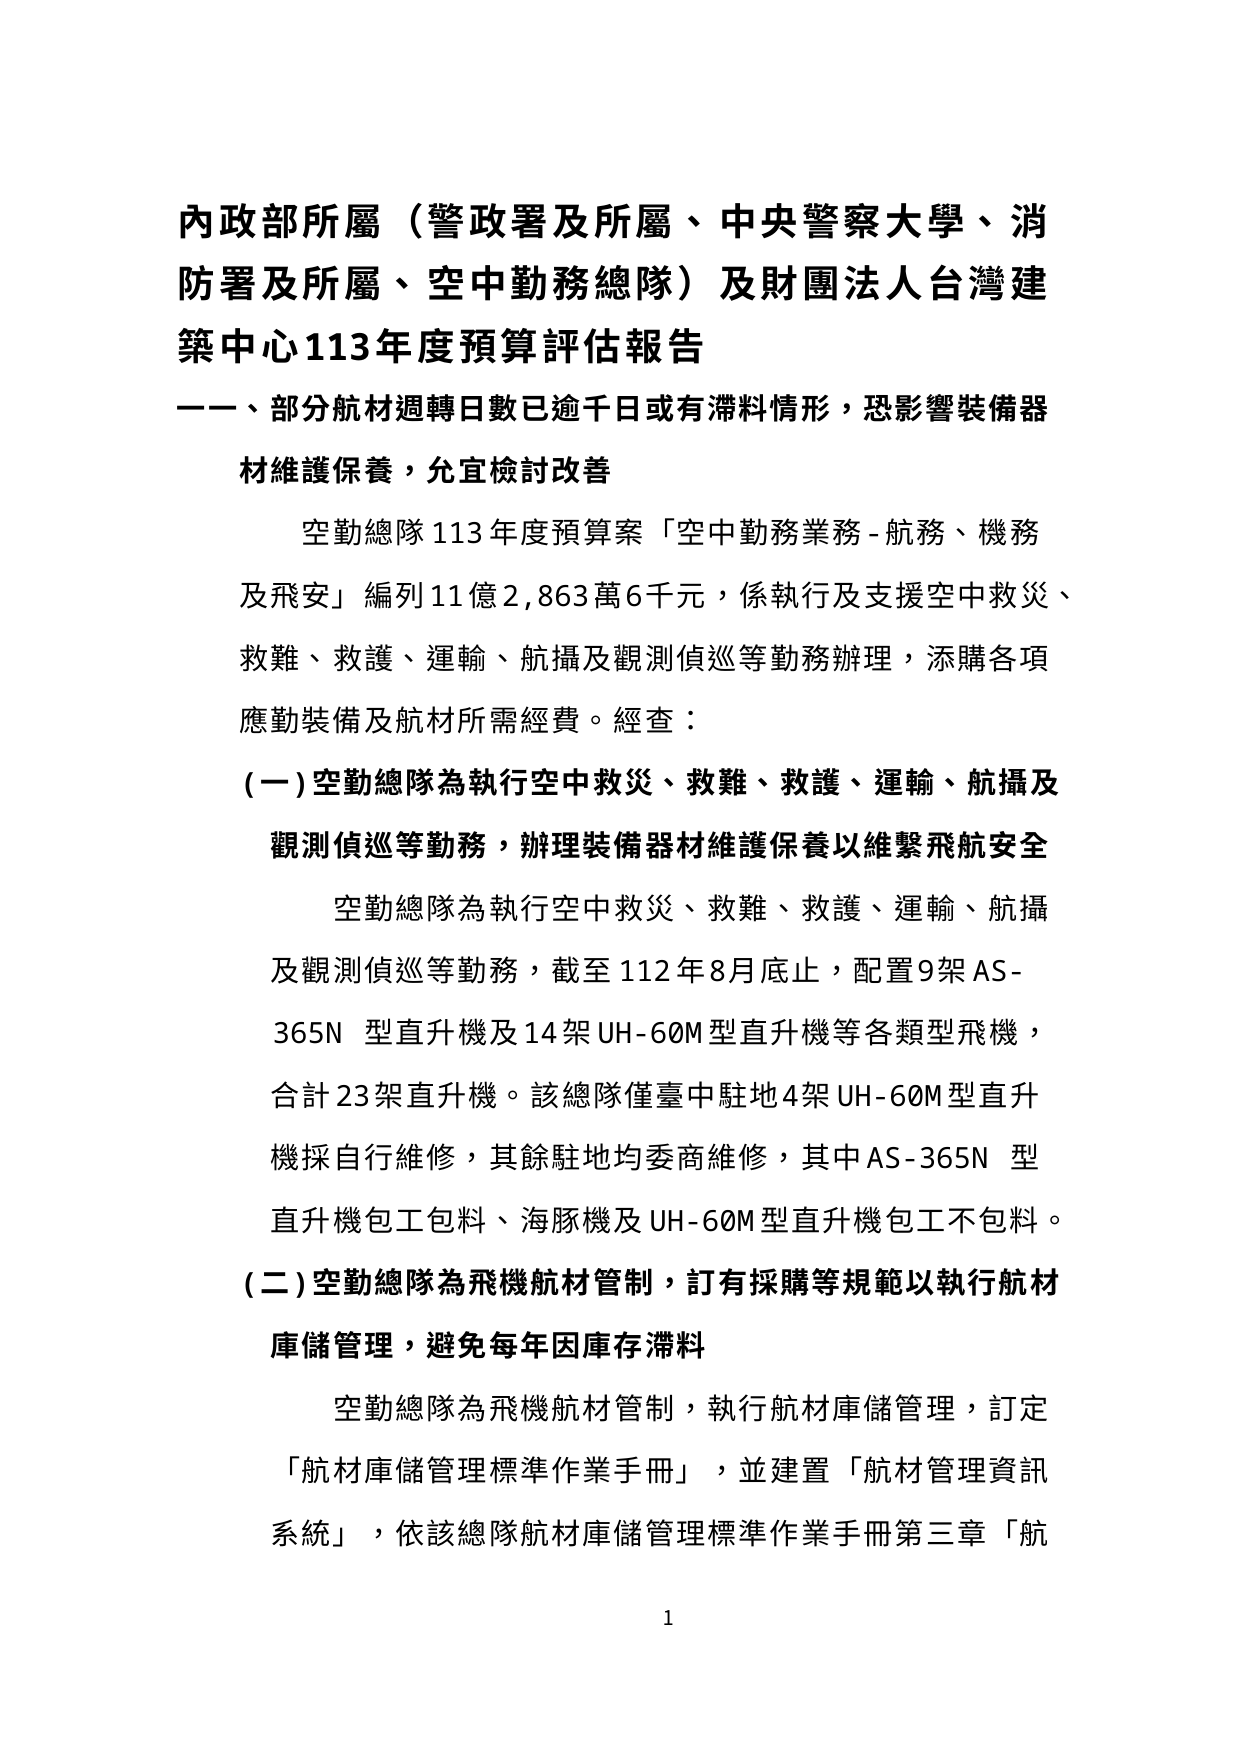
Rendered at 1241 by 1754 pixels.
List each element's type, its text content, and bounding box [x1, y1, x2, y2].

text 空勤總隊為執行空中救災、救難、救護、運輸、航攝及觀測偵巡等勤務，截至112年8月底止，配置9架AS-365N 型直升機及14架UH-60M型直升機等各類型飛機，合計23架直升機。該總隊僅臺中駐地4架UH-60M型直升機採自行維修，其餘駐地均委商維修，其中AS-365N 型直升機包工包料、海豚機及UH-60M型直升機包工不包料。 [264, 865, 1061, 1240]
text 空勤總隊113年度預算案「空中勤務業務-航務、機務及飛安」編列11億2,863萬6千元，係執行及支援空中救災、救難、救護、運輸、航攝及觀測偵巡等勤務辦理，添購各項應勤裝備及航材所需經費。經查： [234, 490, 1061, 740]
text 內政部所屬（警政署及所屬、中央警察大學、消防署及所屬、空中勤務總隊）及財團法人台灣建築中心113年度預算評估報告 [176, 177, 1061, 365]
text 空勤總隊為飛機航材管制，執行航材庫儲管理，訂定「航材庫儲管理標準作業手冊」，並建置「航材管理資訊系統」，依該總隊航材庫儲管理標準作業手冊第三章「航材採購」規定，每年度前預定下年度維修用料計畫，以滿足全年供需原則，依據合理需求備料。復依該作業手冊第十章「建議存量之建立及調整」之一、七及八略以，建議存量建立及調整之目的係為維持各補給單位零附件之供給效率，充分支援保修任務，提高飛機妥善率；航材總庫房於核定建議存量項目數量低於基準，應立即申請補充，以精實基準存量之建立；為避免每年因庫存所形成之呆滯料件及增添儲存金額，建議航材週轉日數以千日內為基準。 [264, 1365, 1061, 1552]
text (一)空勤總隊為執行空中救災、救難、救護、運輸、航攝及觀測偵巡等勤務，辦理裝備器材維護保養以維繫飛航安全 [234, 740, 1061, 865]
text (二)空勤總隊為飛機航材管制，訂有採購等規範以執行航材庫儲管理，避免每年因庫存滯料 [234, 1240, 1061, 1365]
text 一一、部分航材週轉日數已逾千日或有滯料情形，恐影響裝備器材維護保養，允宜檢討改善 [176, 365, 1061, 490]
